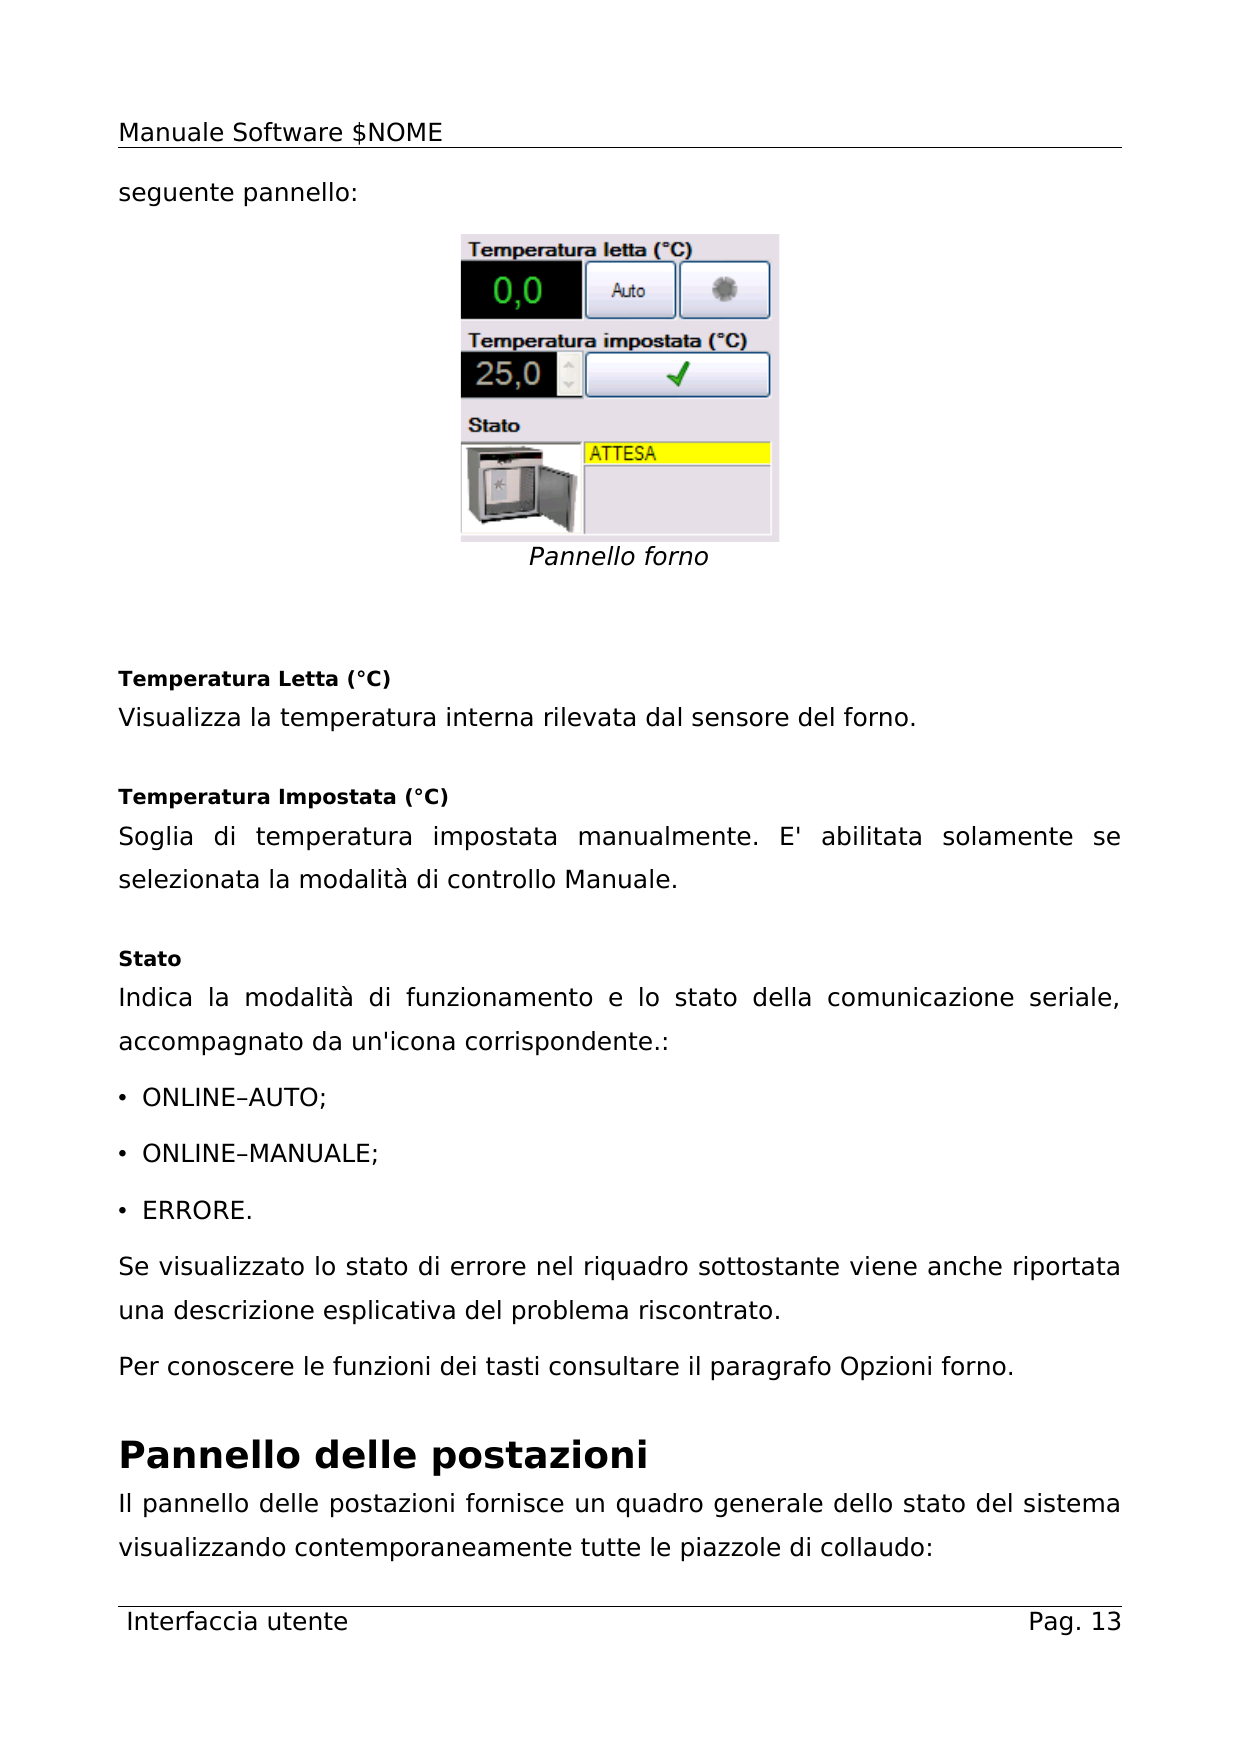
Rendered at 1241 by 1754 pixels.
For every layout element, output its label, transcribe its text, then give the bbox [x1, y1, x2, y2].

text Indica la modalità di funzionamento e lo stato della comunicazione seriale, accompagnato da un'icona corrispondente.: [118, 983, 1122, 1056]
list ONLINE–MANUALE; [118, 1140, 1122, 1169]
picture [460, 234, 780, 542]
subtitle Stato [118, 947, 1122, 971]
text Soglia di temperatura impostata manualmente. E' abilitata solamente se selezionata la modalità di controllo Manuale. [118, 822, 1122, 894]
list ONLINE–AUTO; [118, 1083, 1122, 1113]
subtitle Pannello delle postazioni [118, 1433, 1122, 1477]
text Visualizza la temperatura interna rilevata dal sensore del forno. [118, 704, 1122, 733]
text Il pannello delle postazioni fornisce un quadro generale dello stato del sistema visualizzando contemporaneamente tutte le piazzole di collaudo: [118, 1489, 1122, 1562]
subtitle Temperatura Letta (°C) [118, 667, 1122, 691]
text Per conoscere le funzioni dei tasti consultare il paragrafo Opzioni forno. [118, 1352, 1122, 1381]
subtitle Temperatura Impostata (°C) [118, 785, 1122, 809]
text seguente pannello: [118, 178, 1122, 207]
list ERRORE. [118, 1196, 1122, 1225]
text Pannello forno [461, 542, 779, 571]
text Se visualizzato lo stato di errore nel riquadro sottostante viene anche riportata una descrizione esplicativa del problema riscontrato. [118, 1252, 1122, 1325]
